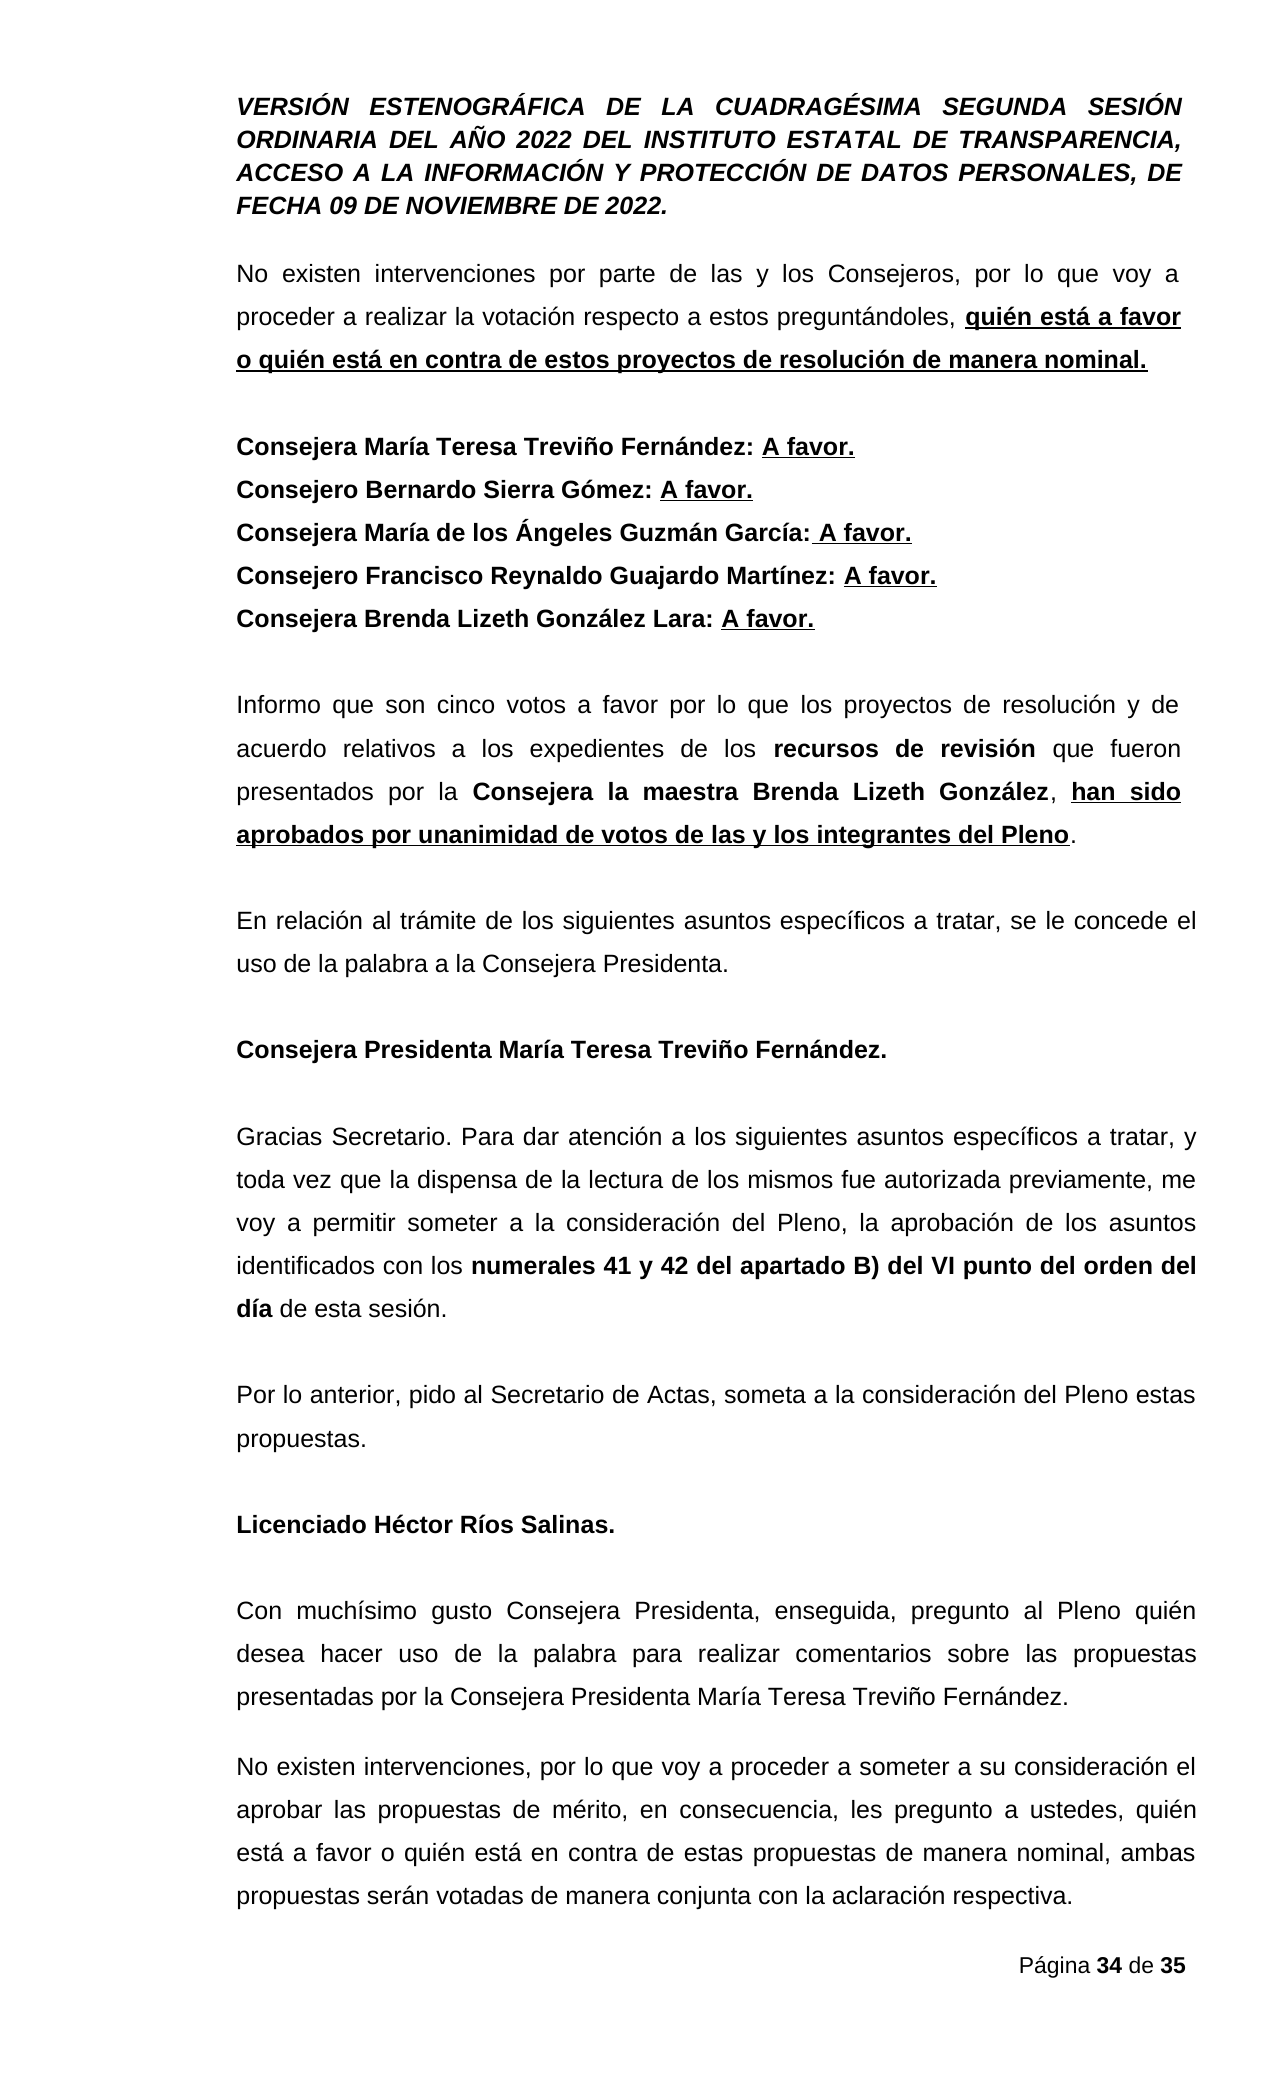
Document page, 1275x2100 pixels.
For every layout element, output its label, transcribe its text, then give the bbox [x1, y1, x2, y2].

text Consejera María Teresa Treviño Fernández: A favor. [236, 432, 1181, 461]
text Consejera Presidenta María Teresa Treviño Fernández. [236, 1036, 1198, 1064]
text Informo que son cinco votos a favor por lo que los proyectos de resolución y de acuerdo relativos a los expedientes de los recursos de revisión que fueron presentados por la Consejera la maestra Brenda Lizeth González, han sido aprobados por unanimidad de votos de las y los integrantes del Pleno. [236, 691, 1181, 849]
text Por lo anterior, pido al Secretario de Actas, someta a la consideración del Pleno estas propuestas. [236, 1381, 1198, 1452]
text Consejero Francisco Reynaldo Guajardo Martínez: A favor. [236, 561, 1181, 590]
text Licenciado Héctor Ríos Salinas. [236, 1510, 1198, 1539]
text En relación al trámite de los siguientes asuntos específicos a tratar, se le concede el uso de la palabra a la Consejera Presidenta. [236, 906, 1198, 978]
text Consejero Bernardo Sierra Gómez: A favor. [236, 475, 1181, 504]
text Con muchísimo gusto Consejera Presidenta, enseguida, pregunto al Pleno quién desea hacer uso de la palabra para realizar comentarios sobre las propuestas presentadas por la Consejera Presidenta María Teresa Treviño Fernández. [236, 1596, 1198, 1711]
text No existen intervenciones, por lo que voy a proceder a someter a su consideración el aprobar las propuestas de mérito, en consecuencia, les pregunto a ustedes, quién está a favor o quién está en contra de estas propuestas de manera nominal, ambas propuestas serán votadas de manera conjunta con la aclaración respectiva. [236, 1752, 1198, 1910]
text Gracias Secretario. Para dar atención a los siguientes asuntos específicos a tratar, y toda vez que la dispensa de la lectura de los mismos fue autorizada previamente, me voy a permitir someter a la consideración del Pleno, la aprobación de los asuntos identificados con los numerales 41 y 42 del apartado B) del VI punto del orden del día de esta sesión. [236, 1122, 1198, 1323]
text No existen intervenciones por parte de las y los Consejeros, por lo que voy a proceder a realizar la votación respecto a estos preguntándoles, quién está a favor o quién está en contra de estos proyectos de resolución de manera nominal. [236, 259, 1181, 374]
text Consejera Brenda Lizeth González Lara: A favor. [236, 604, 1181, 633]
text Consejera María de los Ángeles Guzmán García: A favor. [236, 518, 1181, 547]
